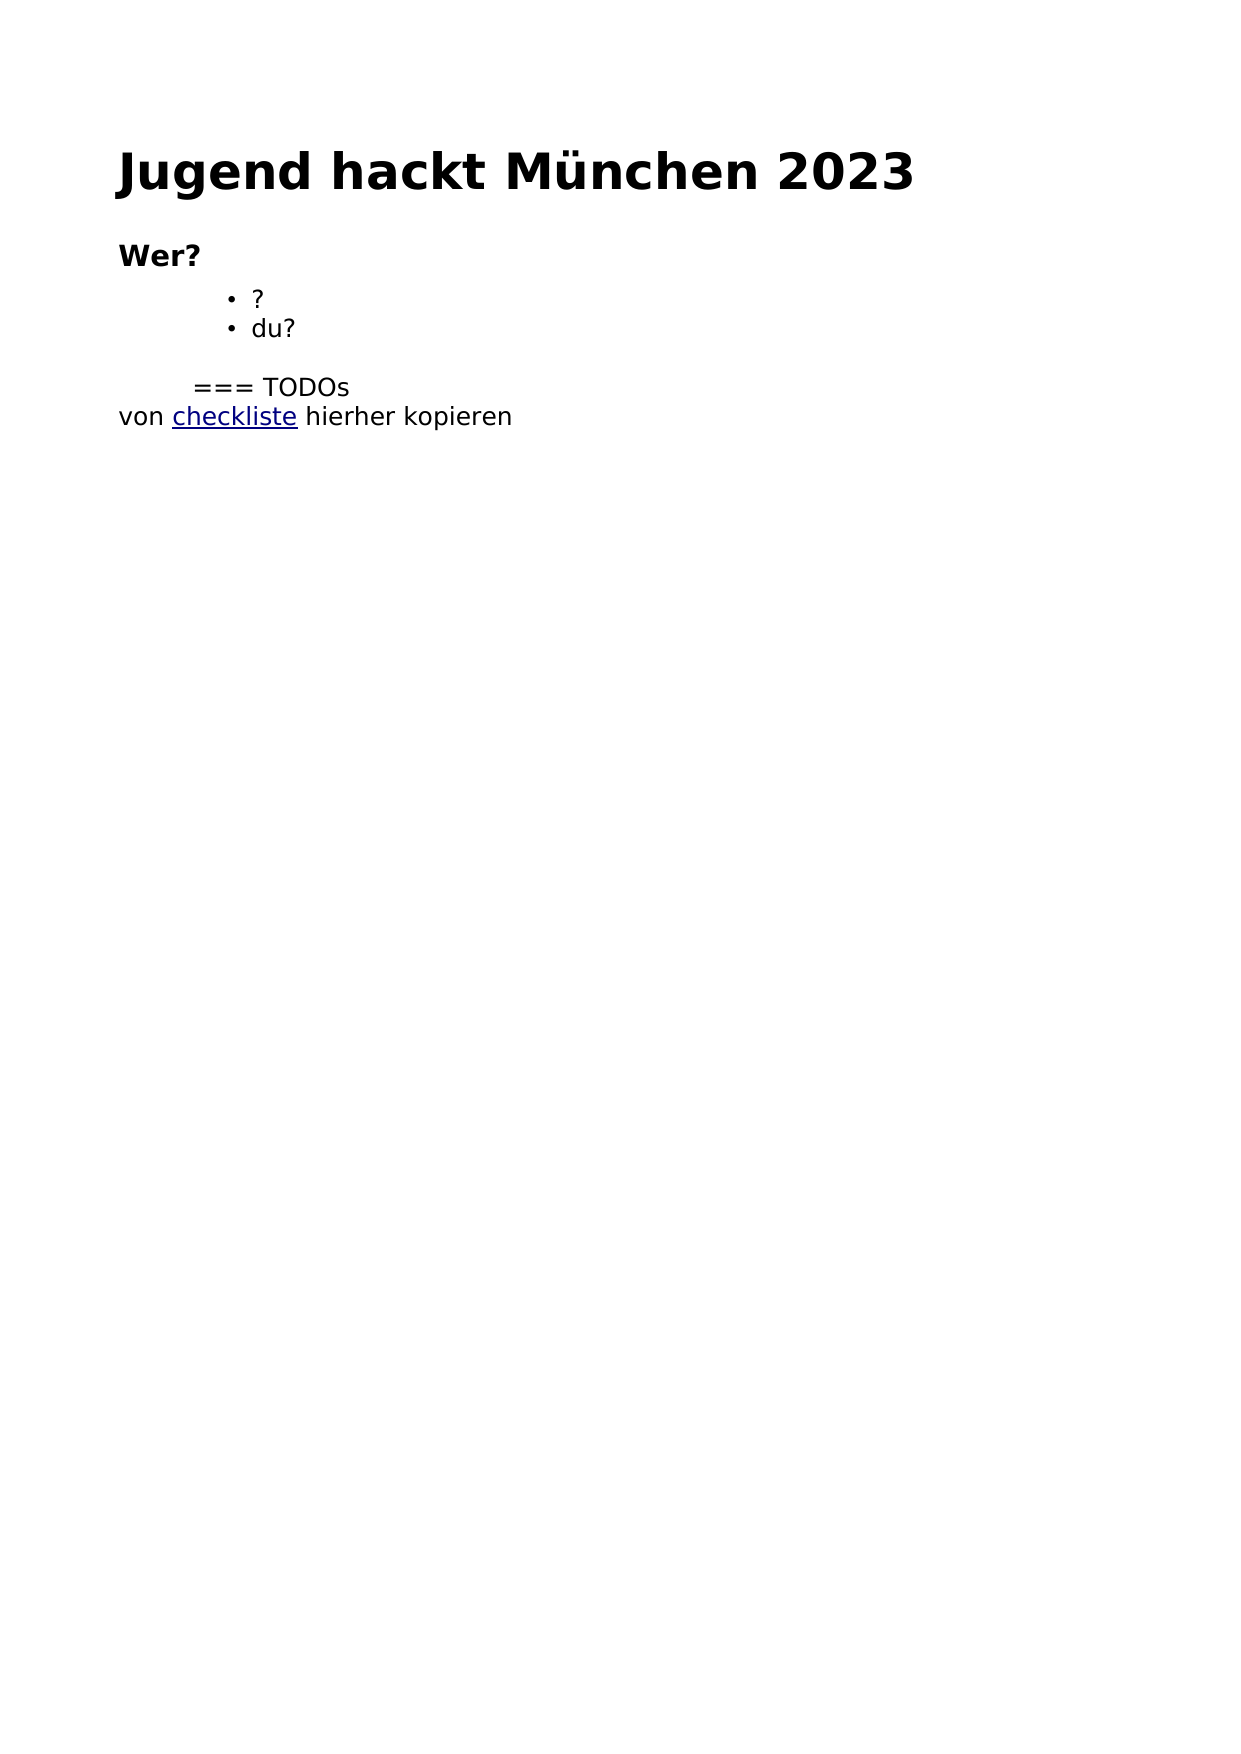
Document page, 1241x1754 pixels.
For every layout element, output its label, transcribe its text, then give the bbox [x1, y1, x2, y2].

list ? [236, 285, 1122, 314]
subtitle Wer? [118, 239, 1122, 273]
list du? [236, 314, 1122, 344]
subtitle Jugend hackt München 2023 [118, 143, 1122, 201]
list === TODOs [177, 373, 1122, 402]
text von checkliste hierher kopieren [118, 402, 1122, 431]
